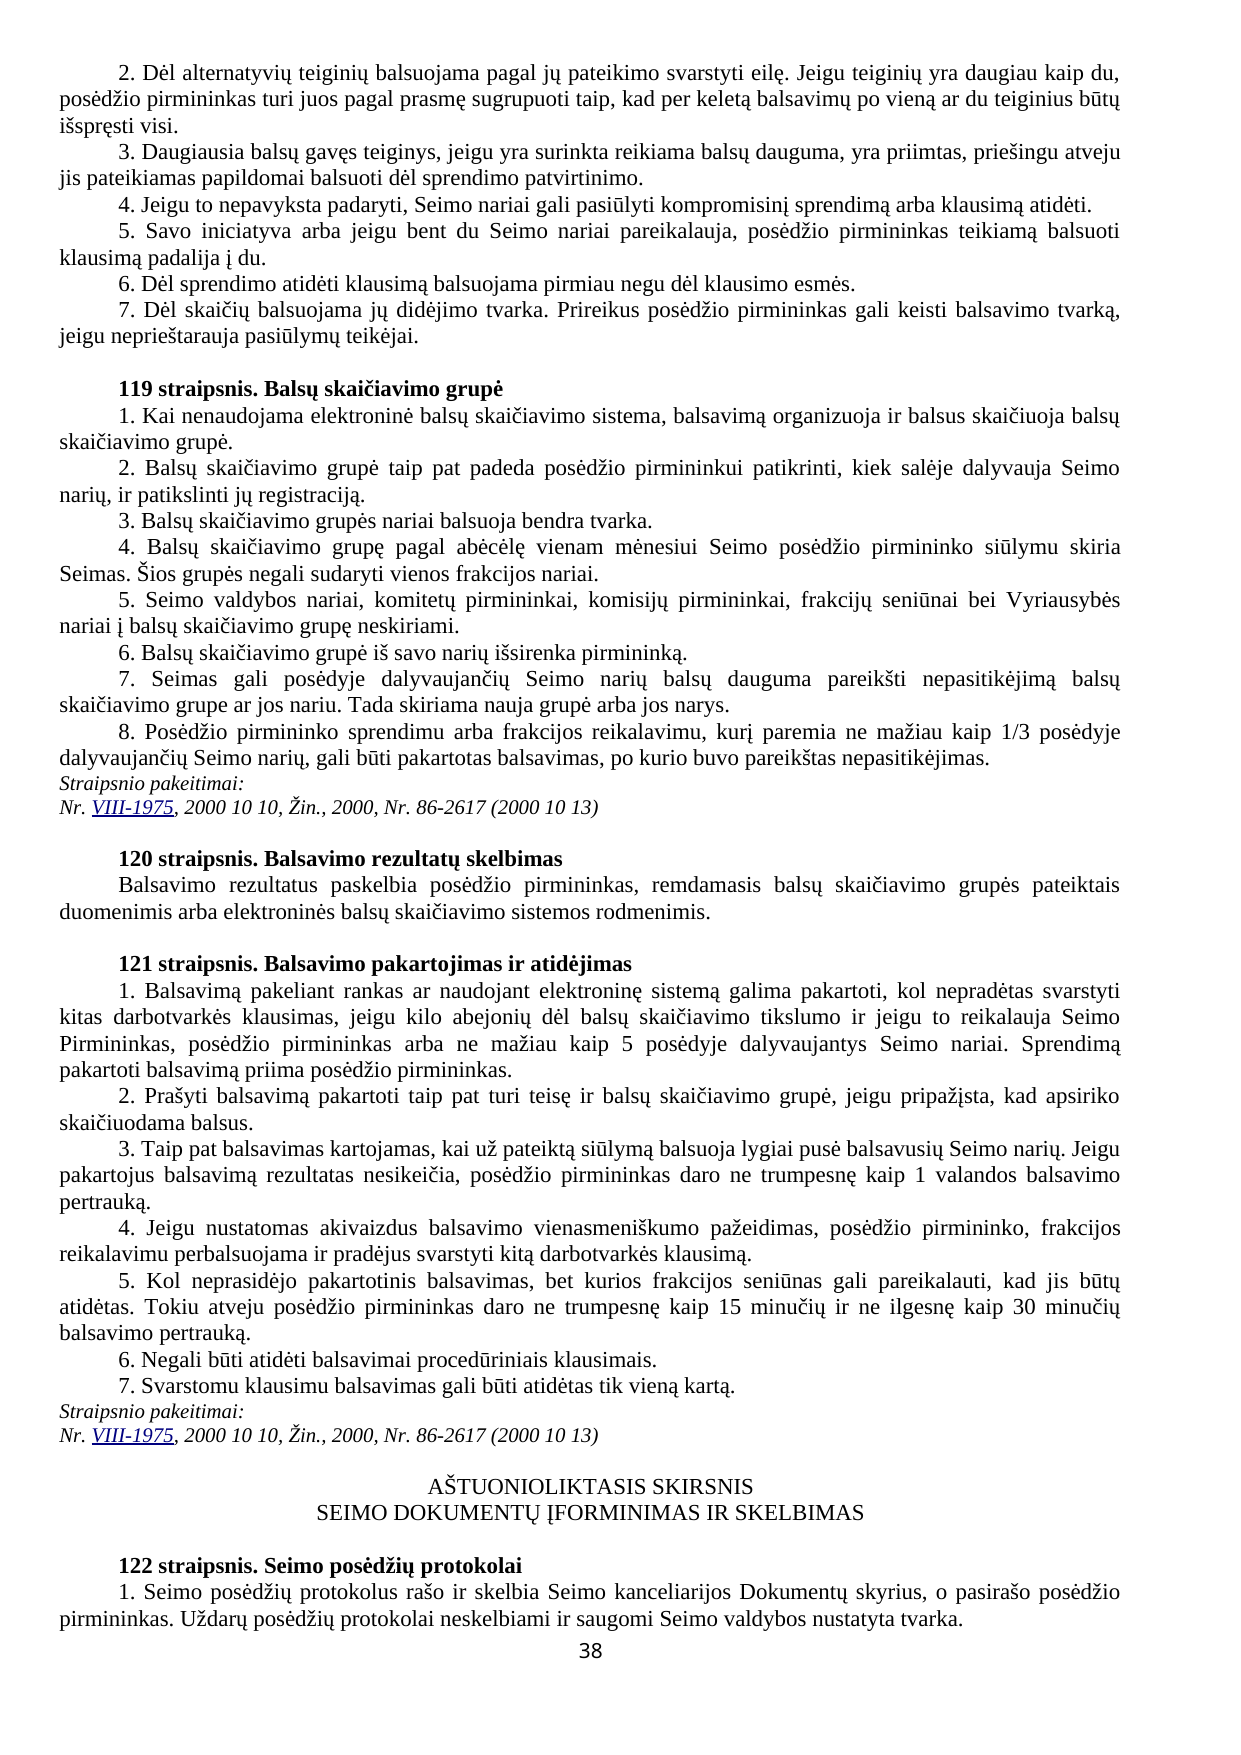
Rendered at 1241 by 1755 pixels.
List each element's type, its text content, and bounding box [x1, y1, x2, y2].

text 8. Posėdžio pirmininko sprendimu arba frakcijos reikalavimu, kurį paremia ne mažiau kaip 1/3 posėdyje dalyvaujančių Seimo narių, gali būti pakartotas balsavimas, po kurio buvo pareikštas nepasitikėjimas. [59, 718, 1122, 771]
text 3. Balsų skaičiavimo grupės nariai balsuoja bendra tvarka. [59, 507, 1122, 533]
text 2. Dėl alternatyvių teiginių balsuojama pagal jų pateikimo svarstyti eilę. Jeigu teiginių yra daugiau kaip du, posėdžio pirmininkas turi juos pagal prasmę sugrupuoti taip, kad per keletą balsavimų po vieną ar du teiginius būtų išspręsti visi. [59, 59, 1122, 138]
text 120 straipsnis. Balsavimo rezultatų skelbimas [59, 845, 1122, 871]
text Balsavimo rezultatus paskelbia posėdžio pirmininkas, remdamasis balsų skaičiavimo grupės pateiktais duomenimis arba elektroninės balsų skaičiavimo sistemos rodmenimis. [59, 871, 1122, 924]
text 1. Seimo posėdžių protokolus rašo ir skelbia Seimo kanceliarijos Dokumentų skyrius, o pasirašo posėdžio pirmininkas. Uždarų posėdžių protokolai neskelbiami ir saugomi Seimo valdybos nustatyta tvarka. [59, 1578, 1122, 1631]
text 119 straipsnis. Balsų skaičiavimo grupė [59, 375, 1122, 402]
text 6. Dėl sprendimo atidėti klausimą balsuojama pirmiau negu dėl klausimo esmės. [59, 270, 1122, 296]
text 4. Balsų skaičiavimo grupę pagal abėcėlę vienam mėnesiui Seimo posėdžio pirmininko siūlymu skiria Seimas. Šios grupės negali sudaryti vienos frakcijos nariai. [59, 533, 1122, 586]
text 4. Jeigu nustatomas akivaizdus balsavimo vienasmeniškumo pažeidimas, posėdžio pirmininko, frakcijos reikalavimu perbalsuojama ir pradėjus svarstyti kitą darbotvarkės klausimą. [59, 1214, 1122, 1267]
text 7. Seimas gali posėdyje dalyvaujančių Seimo narių balsų dauguma pareikšti nepasitikėjimą balsų skaičiavimo grupe ar jos nariu. Tada skiriama nauja grupė arba jos narys. [59, 665, 1122, 718]
text AŠTUONIOLIKTASIS SKIRSNIS [59, 1473, 1122, 1499]
text 7. Svarstomu klausimu balsavimas gali būti atidėtas tik vieną kartą. [59, 1372, 1122, 1398]
text 1. Balsavimą pakeliant rankas ar naudojant elektroninę sistemą galima pakartoti, kol nepradėtas svarstyti kitas darbotvarkės klausimas, jeigu kilo abejonių dėl balsų skaičiavimo tikslumo ir jeigu to reikalauja Seimo Pirmininkas, posėdžio pirmininkas arba ne mažiau kaip 5 posėdyje dalyvaujantys Seimo nariai. Sprendimą pakartoti balsavimą priima posėdžio pirmininkas. [59, 977, 1122, 1082]
text Straipsnio pakeitimai: [59, 771, 1122, 795]
text 4. Jeigu to nepavyksta padaryti, Seimo nariai gali pasiūlyti kompromisinį sprendimą arba klausimą atidėti. [59, 191, 1122, 217]
text 5. Savo iniciatyva arba jeigu bent du Seimo nariai pareikalauja, posėdžio pirmininkas teikiamą balsuoti klausimą padalija į du. [59, 217, 1122, 270]
text 6. Negali būti atidėti balsavimai procedūriniais klausimais. [59, 1346, 1122, 1372]
text SEIMO DOKUMENTŲ ĮFORMINIMAS IR SKELBIMAS [59, 1499, 1122, 1526]
text 3. Taip pat balsavimas kartojamas, kai už pateiktą siūlymą balsuoja lygiai pusė balsavusių Seimo narių. Jeigu pakartojus balsavimą rezultatas nesikeičia, posėdžio pirmininkas daro ne trumpesnę kaip 1 valandos balsavimo pertrauką. [59, 1135, 1122, 1214]
text Straipsnio pakeitimai: [59, 1398, 1122, 1423]
text 122 straipsnis. Seimo posėdžių protokolai [59, 1552, 1122, 1578]
text 1. Kai nenaudojama elektroninė balsų skaičiavimo sistema, balsavimą organizuoja ir balsus skaičiuoja balsų skaičiavimo grupė. [59, 402, 1122, 454]
text 2. Balsų skaičiavimo grupė taip pat padeda posėdžio pirmininkui patikrinti, kiek salėje dalyvauja Seimo narių, ir patikslinti jų registraciją. [59, 454, 1122, 507]
text Nr. VIII-1975, 2000 10 10, Žin., 2000, Nr. 86-2617 (2000 10 13) [59, 795, 1122, 819]
text 7. Dėl skaičių balsuojama jų didėjimo tvarka. Prireikus posėdžio pirmininkas gali keisti balsavimo tvarką, jeigu neprieštarauja pasiūlymų teikėjai. [59, 296, 1122, 349]
text 5. Seimo valdybos nariai, komitetų pirmininkai, komisijų pirmininkai, frakcijų seniūnai bei Vyriausybės nariai į balsų skaičiavimo grupę neskiriami. [59, 586, 1122, 639]
text 3. Daugiausia balsų gavęs teiginys, jeigu yra surinkta reikiama balsų dauguma, yra priimtas, priešingu atveju jis pateikiamas papildomai balsuoti dėl sprendimo patvirtinimo. [59, 138, 1122, 191]
text 121 straipsnis. Balsavimo pakartojimas ir atidėjimas [59, 951, 1122, 977]
text 6. Balsų skaičiavimo grupė iš savo narių išsirenka pirmininką. [59, 639, 1122, 665]
text 5. Kol neprasidėjo pakartotinis balsavimas, bet kurios frakcijos seniūnas gali pareikalauti, kad jis būtų atidėtas. Tokiu atveju posėdžio pirmininkas daro ne trumpesnę kaip 15 minučių ir ne ilgesnę kaip 30 minučių balsavimo pertrauką. [59, 1267, 1122, 1346]
text Nr. VIII-1975, 2000 10 10, Žin., 2000, Nr. 86-2617 (2000 10 13) [59, 1423, 1122, 1447]
text 2. Prašyti balsavimą pakartoti taip pat turi teisę ir balsų skaičiavimo grupė, jeigu pripažįsta, kad apsiriko skaičiuodama balsus. [59, 1082, 1122, 1135]
